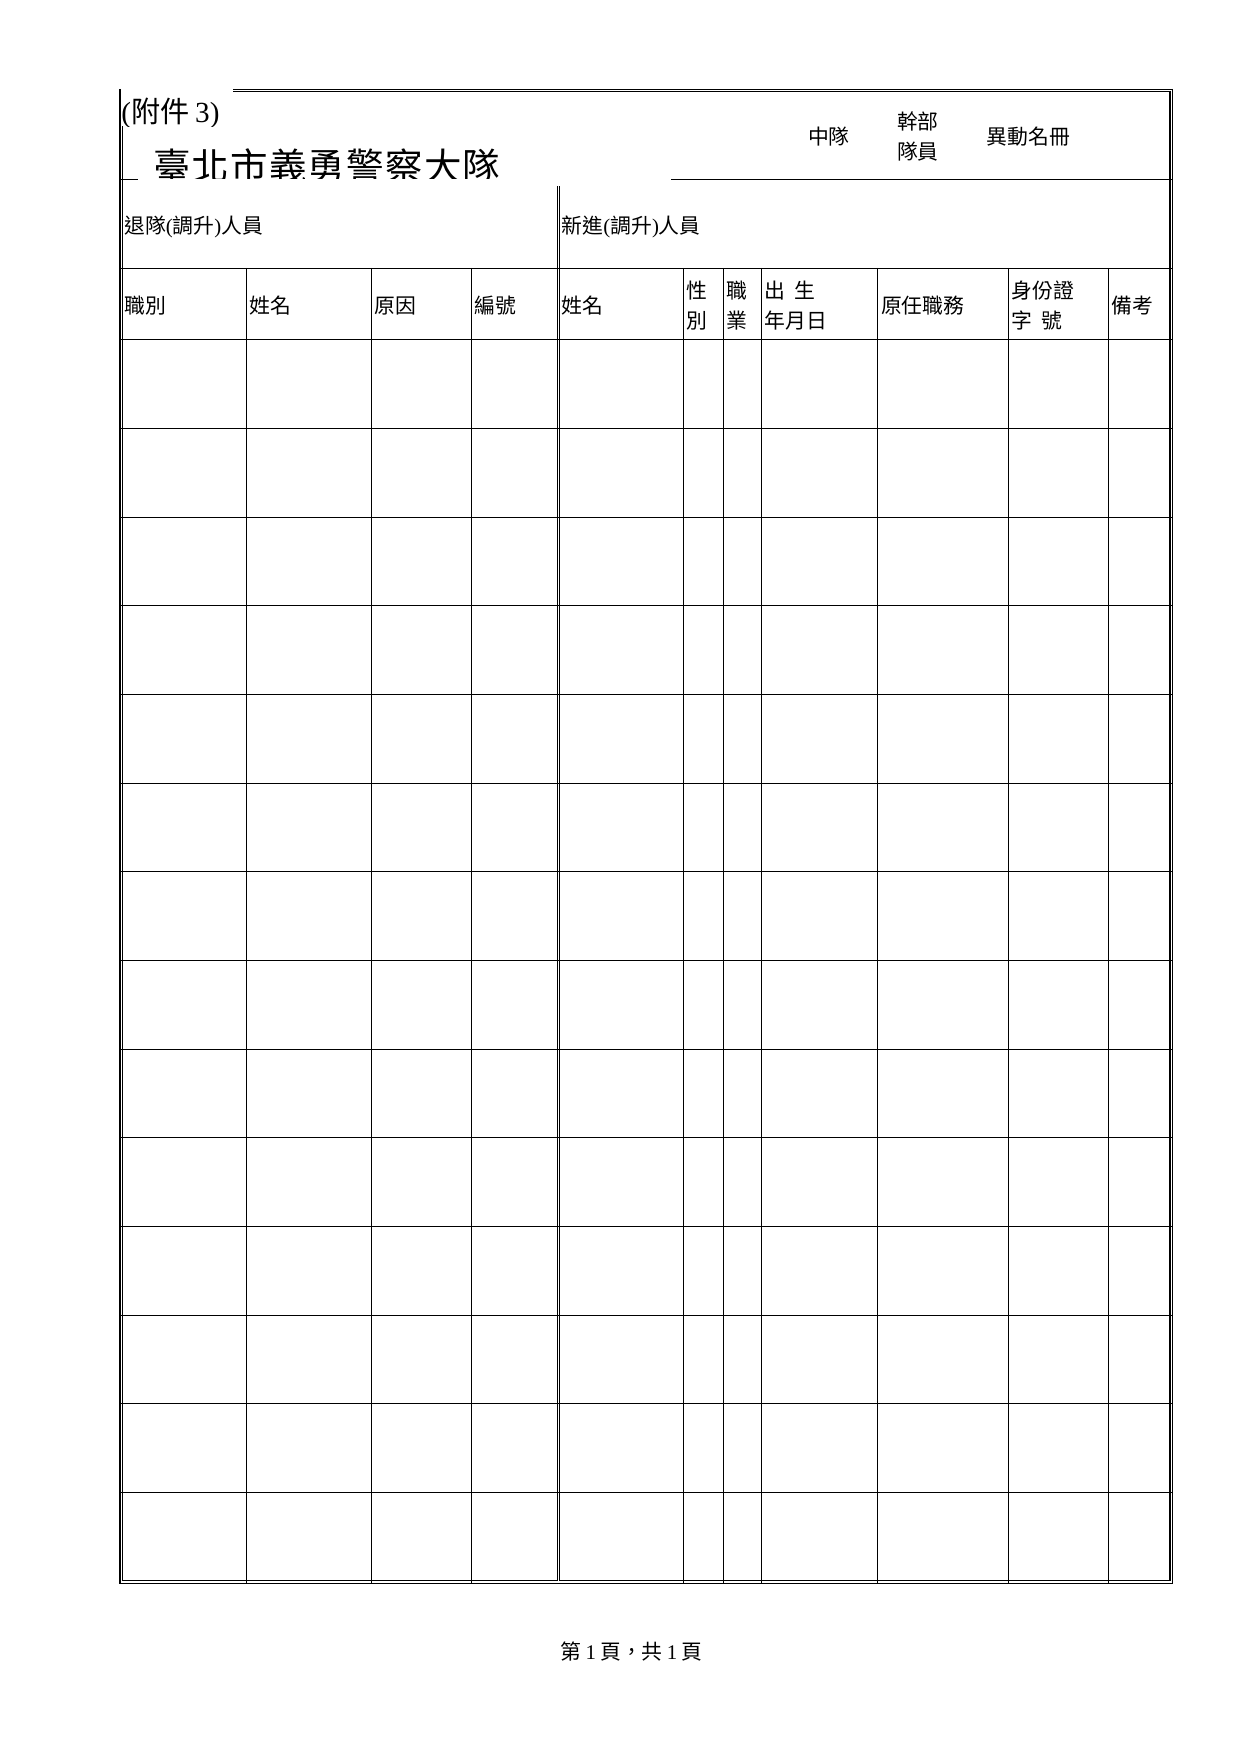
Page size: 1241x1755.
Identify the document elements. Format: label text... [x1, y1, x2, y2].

table_cell [1009, 1050, 1108, 1137]
table_cell [1009, 1404, 1108, 1492]
table_cell [878, 784, 1008, 871]
table_cell [1009, 606, 1108, 694]
table_cell [762, 695, 877, 783]
table_cell [724, 872, 761, 960]
table_header [123, 92, 671, 186]
table_cell [372, 1227, 471, 1314]
table_cell 姓名 [247, 269, 371, 339]
table_cell [724, 784, 761, 871]
table_cell [560, 784, 683, 871]
table_cell [762, 872, 877, 960]
table_cell [1009, 340, 1108, 428]
table_header 幹部 隊員 [894, 92, 983, 179]
table_cell [560, 961, 683, 1048]
table_cell [247, 1493, 371, 1580]
table_cell 職別 [123, 269, 246, 339]
table_header 中隊 [805, 92, 894, 179]
table_cell [472, 961, 557, 1048]
table_cell 原因 [372, 269, 471, 339]
table_cell [560, 1227, 683, 1314]
table_cell [878, 1227, 1008, 1314]
table_cell [724, 961, 761, 1048]
table_cell [684, 1493, 723, 1580]
table_cell [247, 1316, 371, 1403]
table_cell [1109, 1493, 1169, 1580]
table_cell [472, 1227, 557, 1314]
table_cell [372, 872, 471, 960]
table_cell [1109, 1404, 1169, 1492]
table_cell [372, 1493, 471, 1580]
table_cell [684, 429, 723, 517]
table_cell [724, 1493, 761, 1580]
table_cell [247, 695, 371, 783]
table_cell [372, 1404, 471, 1492]
table_cell [724, 429, 761, 517]
table_cell [560, 1493, 683, 1580]
table_cell [372, 695, 471, 783]
table_cell [762, 518, 877, 605]
table_cell [1109, 518, 1169, 605]
table_cell 退隊(調升)人員 [123, 180, 557, 268]
table_cell [878, 1050, 1008, 1137]
table_cell [1009, 961, 1108, 1048]
table_cell [123, 606, 246, 694]
table_cell [724, 340, 761, 428]
table_cell [560, 1404, 683, 1492]
table_cell [1009, 872, 1108, 960]
table_cell [878, 1404, 1008, 1492]
table_cell [1109, 429, 1169, 517]
table_cell [372, 1138, 471, 1226]
table_cell [472, 606, 557, 694]
table_cell 姓名 [560, 269, 683, 339]
table_cell 備考 [1109, 269, 1169, 339]
table_cell [560, 1316, 683, 1403]
table_cell [123, 872, 246, 960]
table_cell [123, 1138, 246, 1226]
table_cell [762, 1404, 877, 1492]
table_cell [123, 1316, 246, 1403]
table_cell [472, 695, 557, 783]
table_cell [762, 429, 877, 517]
table_cell [762, 961, 877, 1048]
table_cell [560, 1138, 683, 1226]
table_cell 性別 [684, 269, 723, 339]
table_cell [1009, 518, 1108, 605]
table_cell [1109, 340, 1169, 428]
table_cell [560, 1050, 683, 1137]
table_cell [1109, 606, 1169, 694]
table_cell [372, 340, 471, 428]
table_cell [247, 518, 371, 605]
table_cell [472, 784, 557, 871]
table_cell [724, 1316, 761, 1403]
table_cell [878, 340, 1008, 428]
table_cell [560, 695, 683, 783]
table_cell [684, 1316, 723, 1403]
table_cell [684, 1404, 723, 1492]
table_cell [247, 1050, 371, 1137]
table_cell [878, 1493, 1008, 1580]
table_cell [1009, 1493, 1108, 1580]
table_cell [762, 1493, 877, 1580]
table_cell [123, 429, 246, 517]
table_cell [724, 518, 761, 605]
table_cell [372, 961, 471, 1048]
table_cell [560, 606, 683, 694]
table_cell [247, 784, 371, 871]
table_cell [878, 872, 1008, 960]
table_cell [372, 606, 471, 694]
table_cell [123, 1050, 246, 1137]
table_cell [762, 1316, 877, 1403]
table_cell [123, 518, 246, 605]
table_cell [762, 340, 877, 428]
table_cell [247, 429, 371, 517]
table_cell [724, 1050, 761, 1137]
table_cell [560, 872, 683, 960]
table_cell [372, 429, 471, 517]
table_cell [762, 1050, 877, 1137]
table_cell [123, 961, 246, 1048]
table_cell [684, 961, 723, 1048]
table_cell [472, 1493, 557, 1580]
table_cell [247, 1227, 371, 1314]
table_cell [472, 429, 557, 517]
table_cell 職業 [724, 269, 761, 339]
table_cell [878, 429, 1008, 517]
table_cell [1109, 1316, 1169, 1403]
table_cell [560, 518, 683, 605]
table_cell [1009, 695, 1108, 783]
table_header [671, 92, 805, 179]
table_cell [472, 518, 557, 605]
table_cell [1009, 1316, 1108, 1403]
table_cell [372, 1050, 471, 1137]
table_cell [123, 784, 246, 871]
table_cell [684, 872, 723, 960]
table_cell [878, 518, 1008, 605]
table_cell [1109, 961, 1169, 1048]
table_cell [1109, 1138, 1169, 1226]
table_cell [372, 518, 471, 605]
table_cell [684, 695, 723, 783]
table_cell [472, 340, 557, 428]
table_cell [878, 695, 1008, 783]
table_cell [1009, 1138, 1108, 1226]
table_cell [1109, 695, 1169, 783]
table_cell [123, 1493, 246, 1580]
table_cell [123, 695, 246, 783]
table_cell 原任職務 [878, 269, 1008, 339]
table_cell [878, 606, 1008, 694]
table_cell [724, 1138, 761, 1226]
table_cell 新進(調升)人員 [560, 180, 1169, 268]
table_cell [472, 1138, 557, 1226]
table_cell [247, 606, 371, 694]
table_cell [762, 606, 877, 694]
table_cell [724, 695, 761, 783]
table_cell [724, 606, 761, 694]
table_cell [1009, 784, 1108, 871]
table_cell [762, 1138, 877, 1226]
table_cell [247, 1138, 371, 1226]
table_cell [247, 340, 371, 428]
table_cell [724, 1227, 761, 1314]
table_cell [560, 429, 683, 517]
table_cell [560, 340, 683, 428]
table_cell [123, 340, 246, 428]
table_cell [1109, 1227, 1169, 1314]
table_cell [878, 1138, 1008, 1226]
table_cell [472, 872, 557, 960]
table_cell [684, 518, 723, 605]
table_cell [1009, 1227, 1108, 1314]
table_cell [372, 1316, 471, 1403]
table_cell [684, 1227, 723, 1314]
table_cell [878, 961, 1008, 1048]
table_header 異動名冊 [984, 92, 1169, 179]
table_cell [1009, 429, 1108, 517]
table_cell [878, 1316, 1008, 1403]
table_cell [472, 1404, 557, 1492]
table_cell [372, 784, 471, 871]
table_cell 身份證 字 號 [1009, 269, 1108, 339]
table_cell [684, 784, 723, 871]
table_cell [762, 1227, 877, 1314]
table_cell [472, 1050, 557, 1137]
table_cell [684, 1138, 723, 1226]
table_cell [247, 1404, 371, 1492]
table_cell [1109, 872, 1169, 960]
table_cell 出 生 年月日 [762, 269, 877, 339]
table_cell 編號 [472, 269, 557, 339]
table_cell [472, 1316, 557, 1403]
table_cell [684, 340, 723, 428]
table_cell [684, 606, 723, 694]
table_cell [247, 872, 371, 960]
table_cell [724, 1404, 761, 1492]
table_cell [123, 1404, 246, 1492]
table_cell [123, 1227, 246, 1314]
table_cell [762, 784, 877, 871]
table_cell [1109, 1050, 1169, 1137]
table_cell [247, 961, 371, 1048]
table_cell [1109, 784, 1169, 871]
table_cell [684, 1050, 723, 1137]
